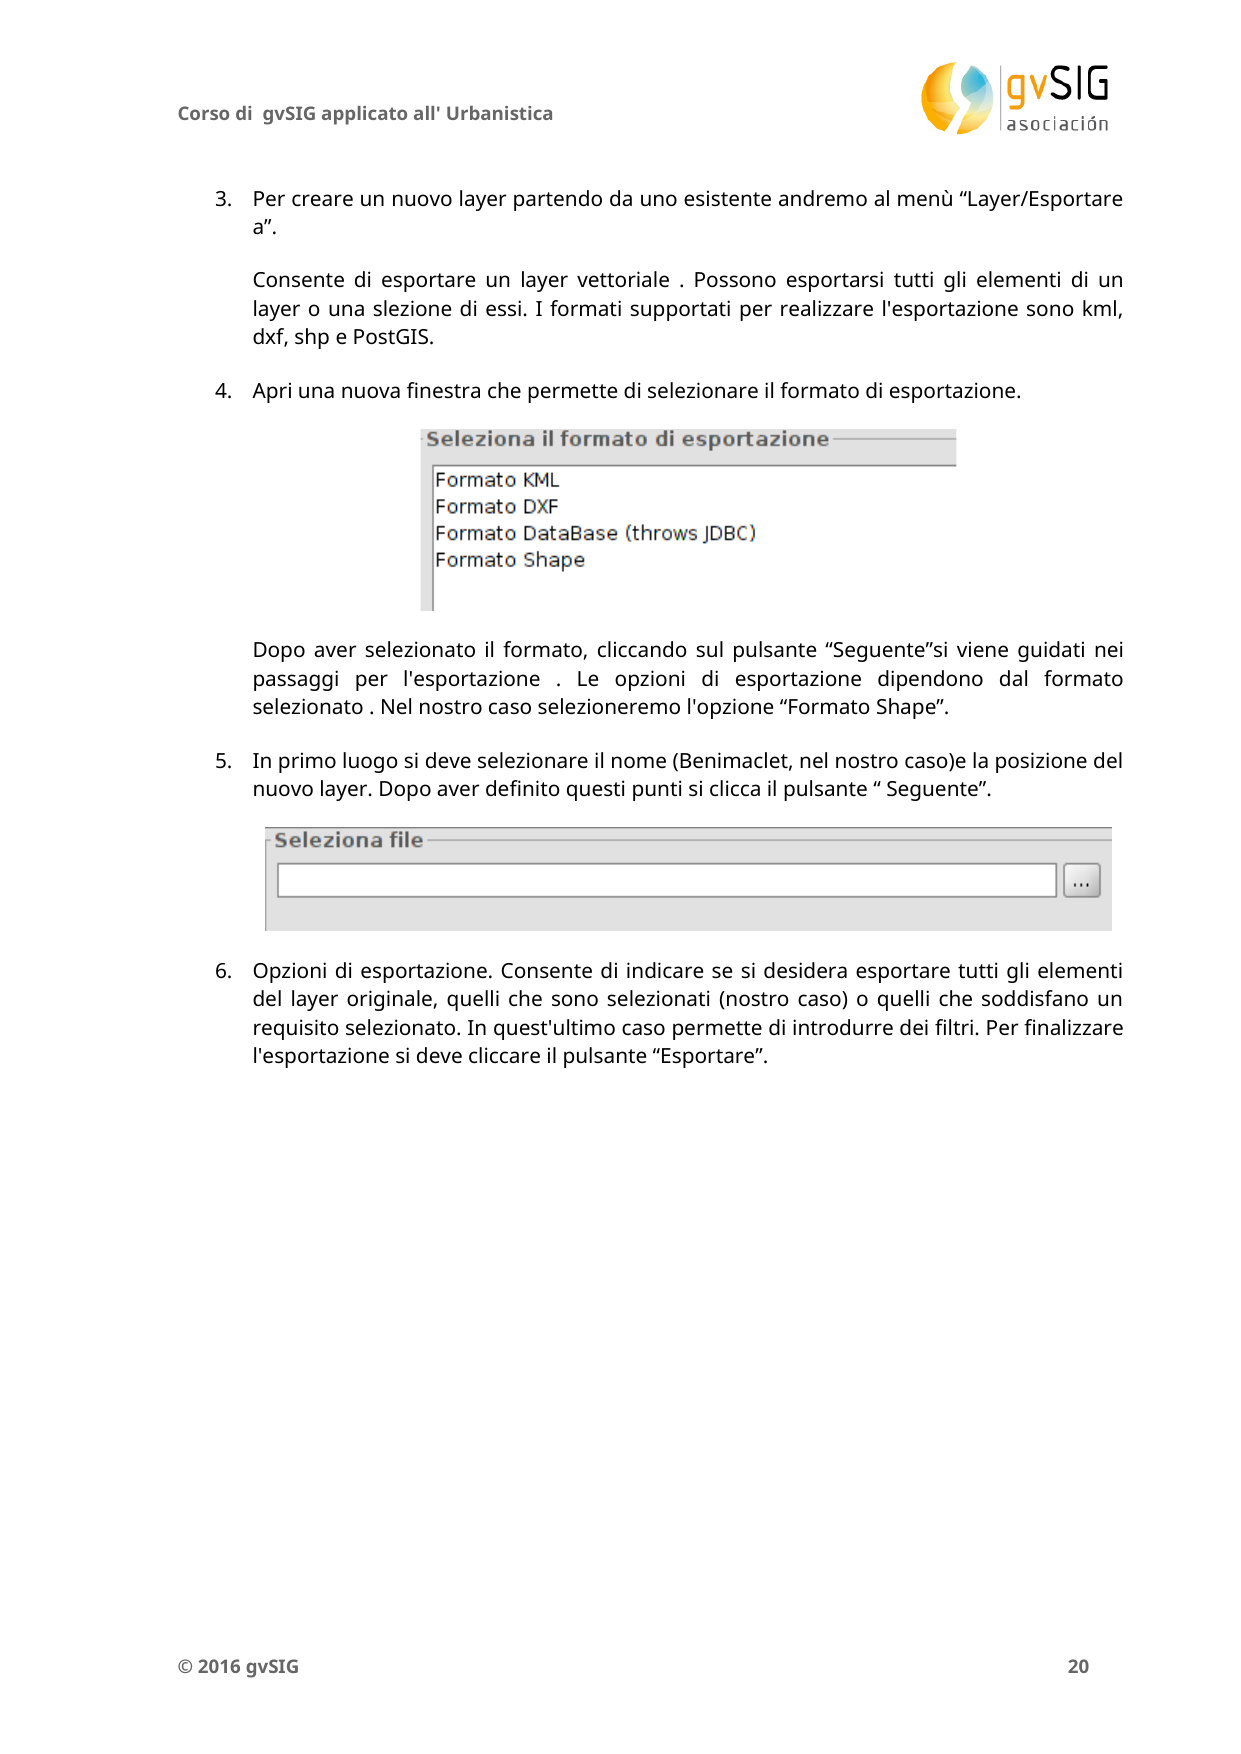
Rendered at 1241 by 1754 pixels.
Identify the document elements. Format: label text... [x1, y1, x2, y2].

list Per creare un nuovo layer partendo da uno esistente andremo al menù “Layer/Esportare a”. [215, 184, 1125, 241]
list Consente di esportare un layer vettoriale . Possono esportarsi tutti gli elementi di un layer o una slezione di essi. I formati supportati per realizzare l'esportazione sono kml, dxf, shp e PostGIS. [215, 266, 1125, 351]
list Apri una nuova finestra che permette di selezionare il formato di esportazione. [215, 376, 1125, 404]
picture [265, 827, 1112, 931]
picture [420, 429, 957, 611]
list Dopo aver selezionato il formato, cliccando sul pulsante “Seguente”si viene guidati nei passaggi per l'esportazione . Le opzioni di esportazione dipendono dal formato selezionato . Nel nostro caso selezioneremo l'opzione “Formato Shape”. [215, 636, 1125, 721]
list Opzioni di esportazione. Consente di indicare se si desidera esportare tutti gli elementi del layer originale, quelli che sono selezionati (nostro caso) o quelli che soddisfano un requisito selezionato. In quest'ultimo caso permette di introdurre dei filtri. Per finalizzare l'esportazione si deve cliccare il pulsante “Esportare”. [215, 956, 1125, 1069]
list In primo luogo si deve selezionare il nome (Benimaclet, nel nostro caso)e la posizione del nuovo layer. Dopo aver definito questi punti si clicca il pulsante “ Seguente”. [215, 746, 1125, 803]
picture [902, 47, 1122, 148]
